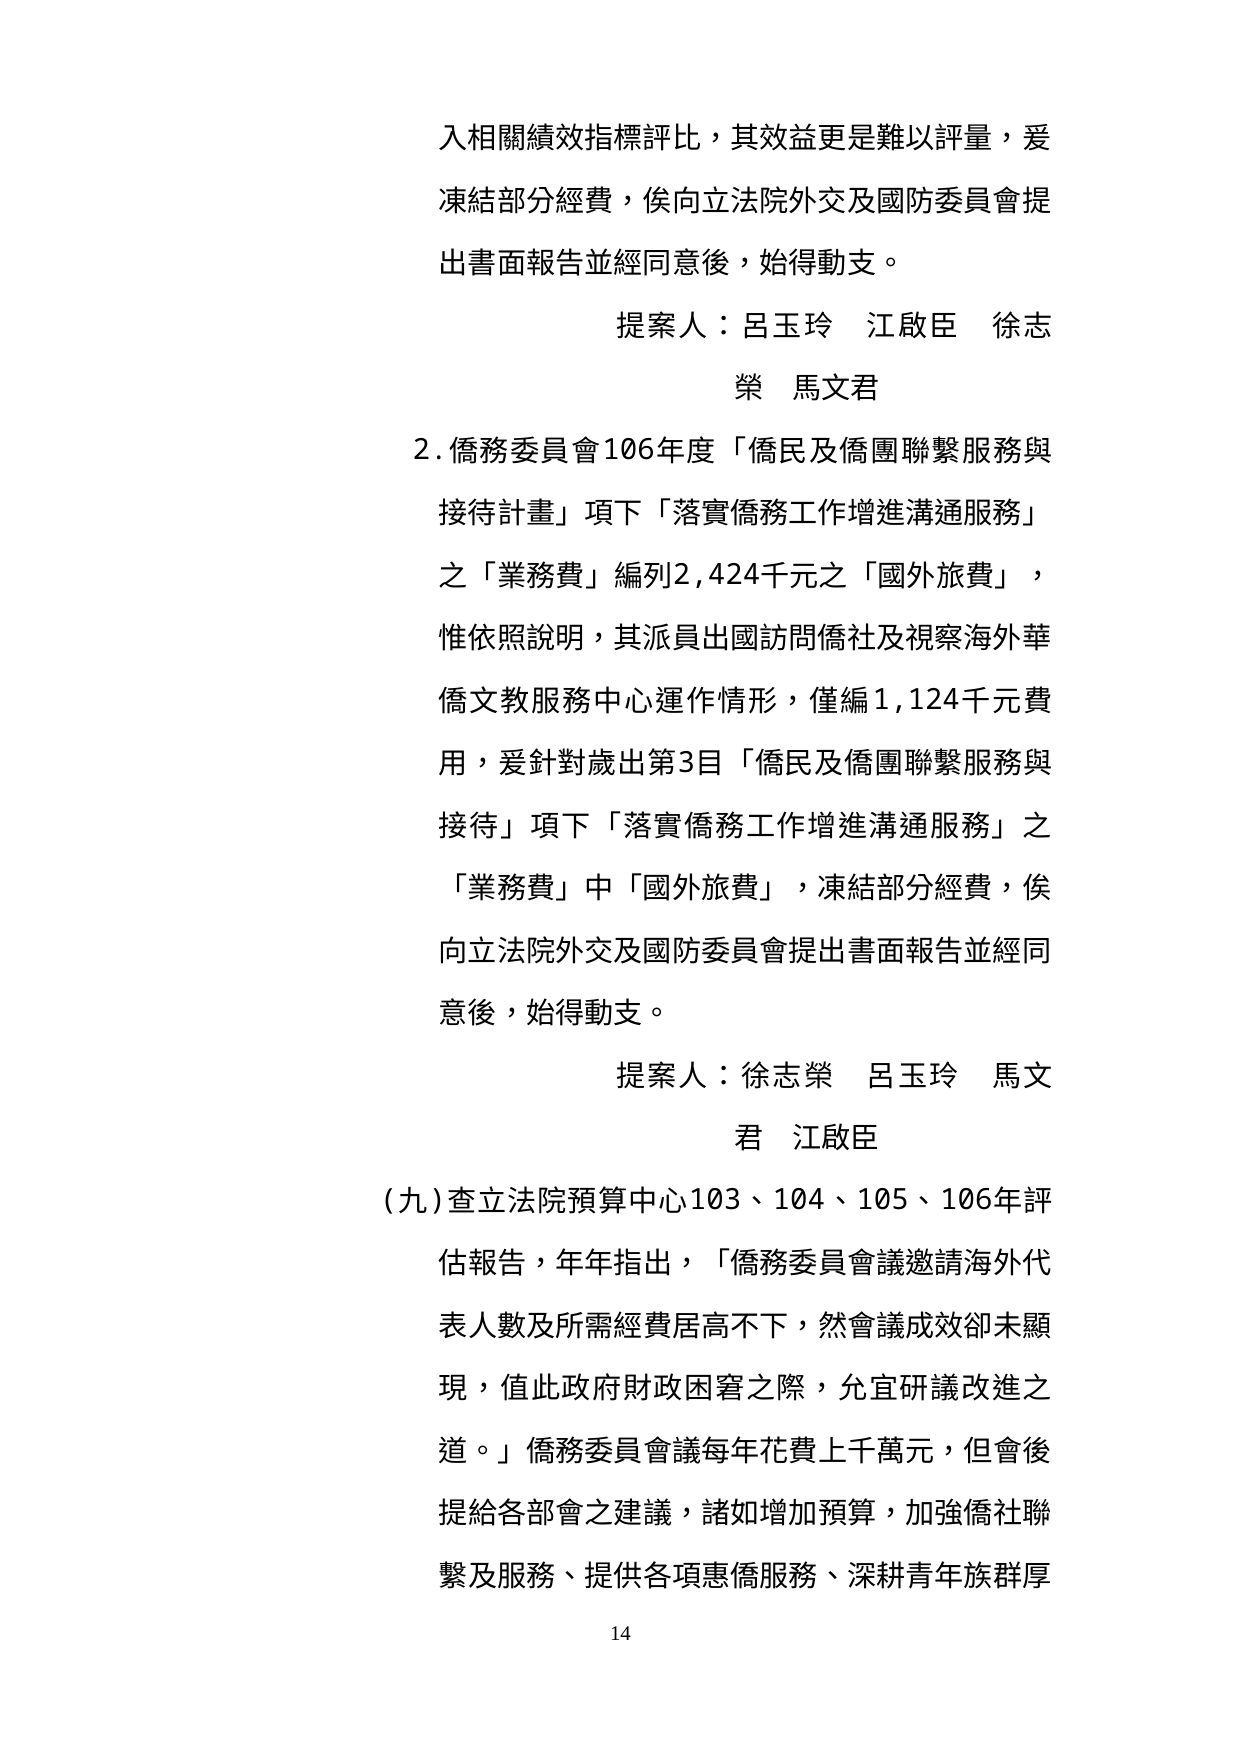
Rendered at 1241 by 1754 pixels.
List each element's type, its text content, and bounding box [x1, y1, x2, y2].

text 提案人：徐志榮 呂玉玲 馬文君 江啟臣 [616, 1042, 1053, 1167]
text 入相關績效指標評比，其效益更是難以評量，爰凍結部分經費，俟向立法院外交及國防委員會提出書面報告並經同意後，始得動支。 [412, 105, 1053, 292]
text 提案人：呂玉玲 江啟臣 徐志榮 馬文君 [616, 292, 1053, 417]
text 2.僑務委員會106年度「僑民及僑團聯繫服務與接待計畫」項下「落實僑務工作增進溝通服務」之「業務費」編列2,424千元之「國外旅費」，惟依照說明，其派員出國訪問僑社及視察海外華僑文教服務中心運作情形，僅編1,124千元費用，爰針對歲出第3目「僑民及僑團聯繫服務與接待」項下「落實僑務工作增進溝通服務」之「業務費」中「國外旅費」，凍結部分經費，俟向立法院外交及國防委員會提出書面報告並經同意後，始得動支。 [412, 417, 1053, 1042]
text (九)查立法院預算中心103、104、105、106年評估報告，年年指出，「僑務委員會議邀請海外代表人數及所需經費居高不下，然會議成效卻未顯現，值此政府財政困窘之際，允宜研議改進之道。」僑務委員會議每年花費上千萬元，但會後提給各部會之建議，諸如增加預算，加強僑社聯繫及服務、提供各項惠僑服務、深耕青年族群厚 [379, 1167, 1053, 1605]
